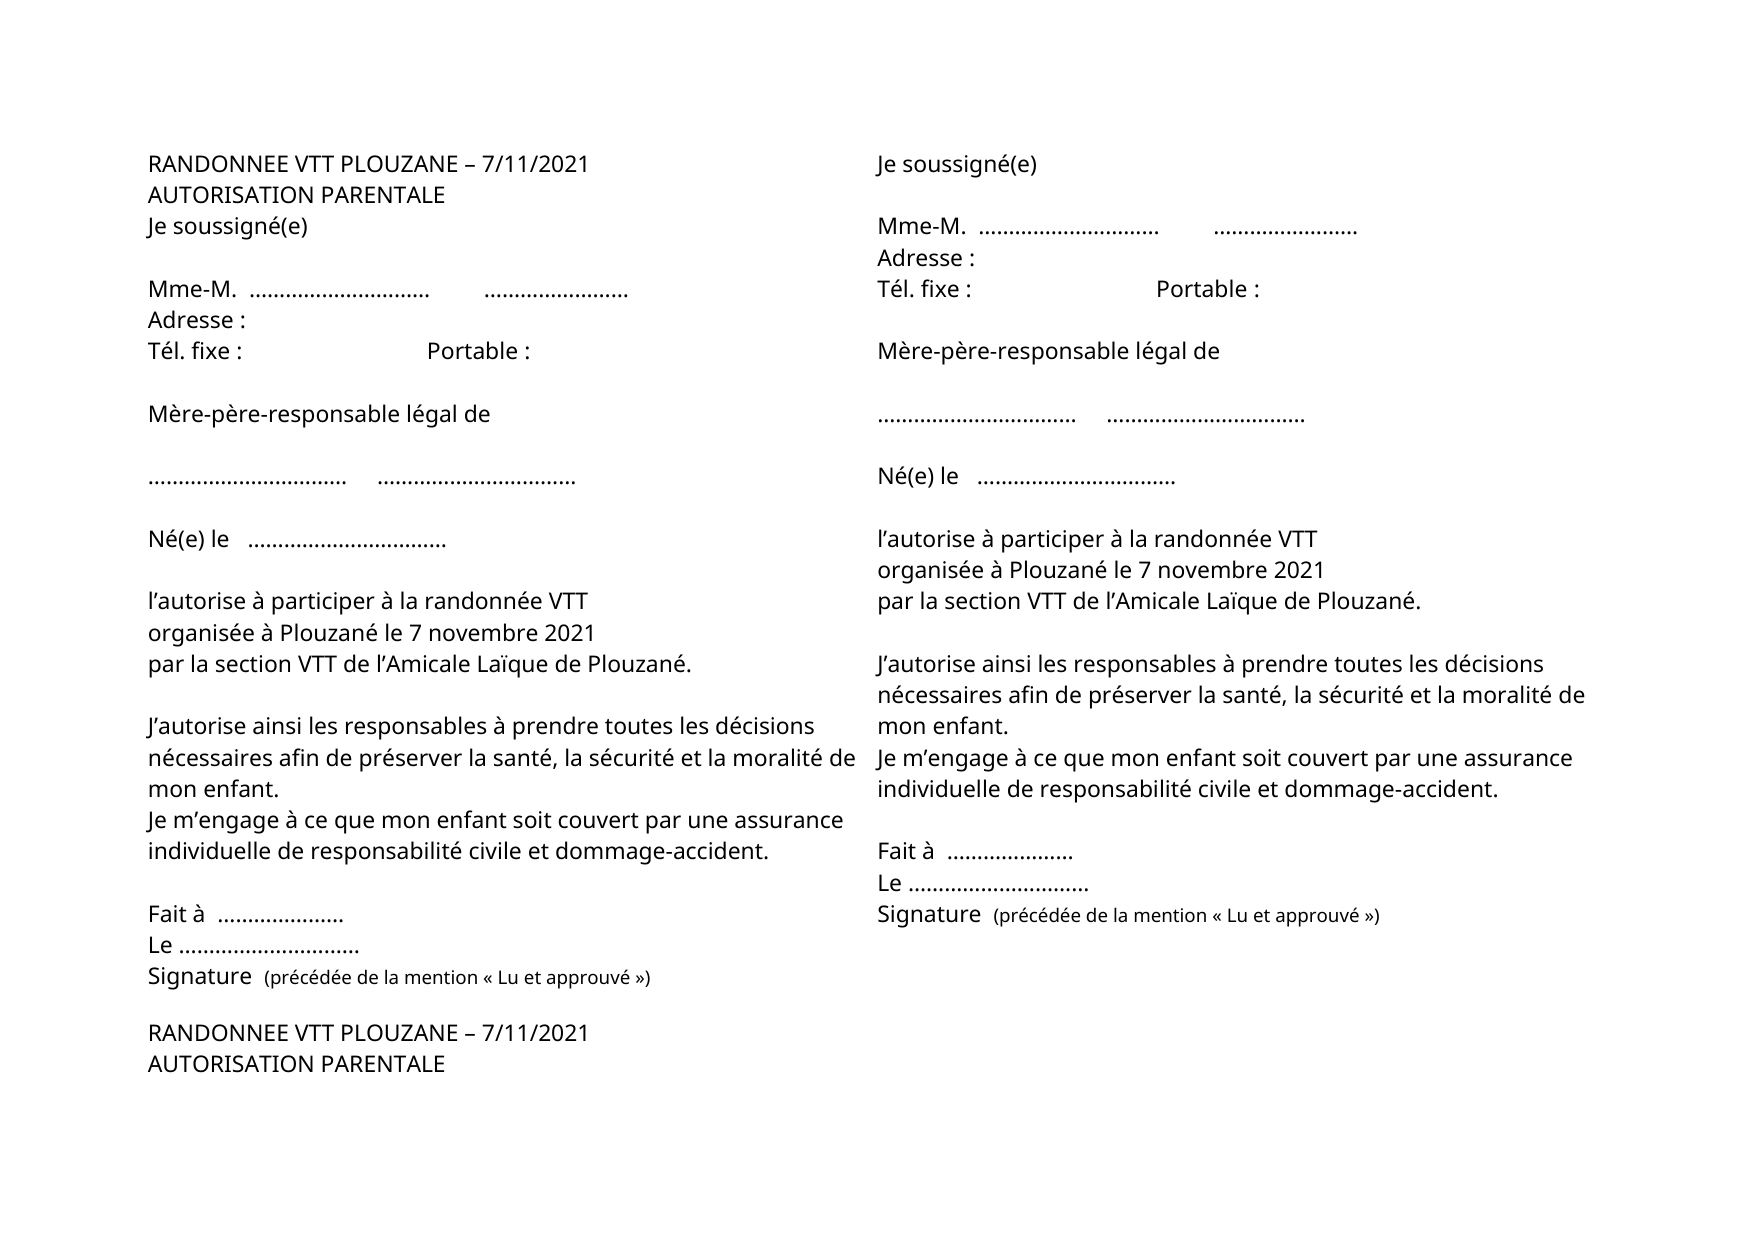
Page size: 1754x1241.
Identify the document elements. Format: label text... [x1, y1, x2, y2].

text Mme-M. ………………………… …………………… [148, 273, 877, 304]
text Adresse : [148, 304, 877, 335]
text Le ………………………… [148, 929, 877, 960]
text Je soussigné(e) [877, 148, 1606, 179]
text Adresse : [877, 241, 1606, 273]
text Signature (précédée de la mention « Lu et approuvé ») [877, 898, 1606, 929]
text Mère-père-responsable légal de [148, 398, 877, 429]
text Tél. fixe : Portable : [877, 273, 1606, 335]
text Fait à ………………… [148, 898, 877, 929]
text Mme-M. ………………………… …………………… [877, 210, 1606, 241]
text Le ………………………… [877, 866, 1606, 898]
text Fait à ………………… [877, 835, 1606, 866]
text Né(e) le …………………………… [877, 460, 1606, 491]
text J’autorise ainsi les responsables à prendre toutes les décisions nécessaires afin de préserver la santé, la sécurité et la moralité de mon enfant. [877, 648, 1606, 741]
text Tél. fixe : Portable : [148, 335, 877, 398]
text Mère-père-responsable légal de [877, 335, 1606, 366]
text …………………………… …………………………… [877, 398, 1606, 429]
text Je soussigné(e) [148, 210, 877, 241]
text RANDONNEE VTT PLOUZANE – 7/11/2021 AUTORISATION PARENTALE [148, 148, 877, 210]
text J’autorise ainsi les responsables à prendre toutes les décisions nécessaires afin de préserver la santé, la sécurité et la moralité de mon enfant. [148, 710, 877, 804]
text l’autorise à participer à la randonnée VTT organisée à Plouzané le 7 novembre 2021 par la section VTT de l’Amicale Laïque de Plouzané. [877, 523, 1606, 616]
text l’autorise à participer à la randonnée VTT organisée à Plouzané le 7 novembre 2021 par la section VTT de l’Amicale Laïque de Plouzané. [148, 585, 877, 679]
text …………………………… …………………………… [148, 460, 877, 491]
text Signature (précédée de la mention « Lu et approuvé ») RANDONNEE VTT PLOUZANE – 7/11/2021 AUTORISATION PARENTALE [148, 960, 877, 1079]
text Je m’engage à ce que mon enfant soit couvert par une assurance individuelle de responsabilité civile et dommage-accident. [877, 741, 1606, 804]
text Je m’engage à ce que mon enfant soit couvert par une assurance individuelle de responsabilité civile et dommage-accident. [148, 804, 877, 866]
text Né(e) le …………………………… [148, 523, 877, 554]
